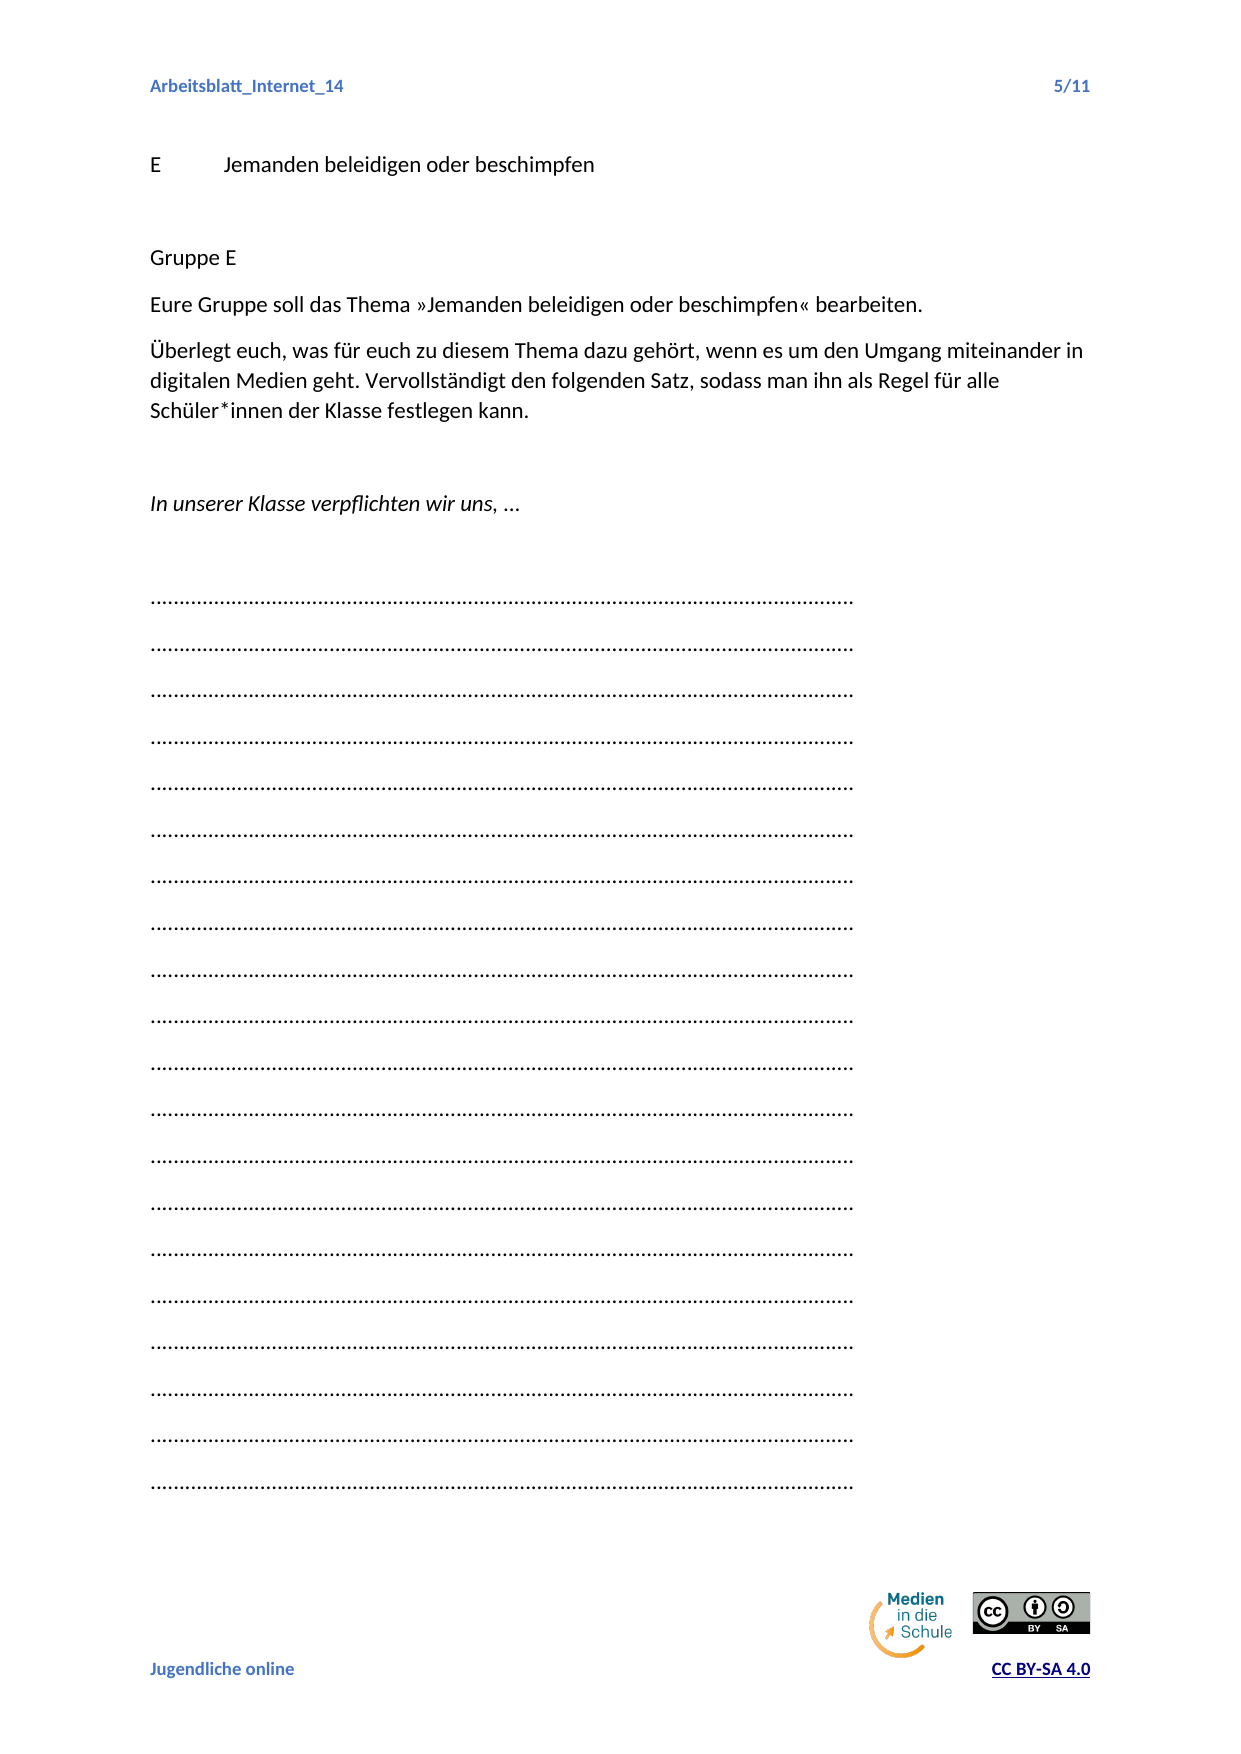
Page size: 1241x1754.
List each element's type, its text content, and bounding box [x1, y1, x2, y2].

text Gruppe E [150, 243, 1090, 271]
text .......................................................................................................................... [150, 722, 1090, 750]
text .......................................................................................................................... [150, 768, 1090, 797]
text .......................................................................................................................... [150, 1374, 1090, 1402]
text .......................................................................................................................... [150, 629, 1090, 657]
text Eure Gruppe soll das Thema »Jemanden beleidigen oder beschimpfen« bearbeiten. [150, 290, 1090, 318]
text .......................................................................................................................... [150, 1094, 1090, 1122]
text .......................................................................................................................... [150, 1141, 1090, 1169]
text .......................................................................................................................... [150, 908, 1090, 936]
text .......................................................................................................................... [150, 1327, 1090, 1355]
text .......................................................................................................................... [150, 1420, 1090, 1448]
text .......................................................................................................................... [150, 1048, 1090, 1076]
text .......................................................................................................................... [150, 955, 1090, 983]
text Überlegt euch, was für euch zu diesem Thema dazu gehört, wenn es um den Umgang miteinander in digitalen Medien geht. Vervollständigt den folgenden Satz, sodass man ihn als Regel für alle Schüler*innen der Klasse festlegen kann. [150, 336, 1090, 424]
text .......................................................................................................................... [150, 675, 1090, 703]
text .......................................................................................................................... [150, 1467, 1090, 1495]
text E Jemanden beleidigen oder beschimpfen [150, 150, 1090, 178]
text .......................................................................................................................... [150, 1281, 1090, 1309]
text In unserer Klasse verpflichten wir uns, ... [150, 489, 1090, 517]
text .......................................................................................................................... [150, 582, 1090, 610]
text .......................................................................................................................... [150, 1188, 1090, 1216]
text .......................................................................................................................... [150, 1234, 1090, 1262]
text .......................................................................................................................... [150, 862, 1090, 890]
text .......................................................................................................................... [150, 815, 1090, 843]
text .......................................................................................................................... [150, 1001, 1090, 1029]
